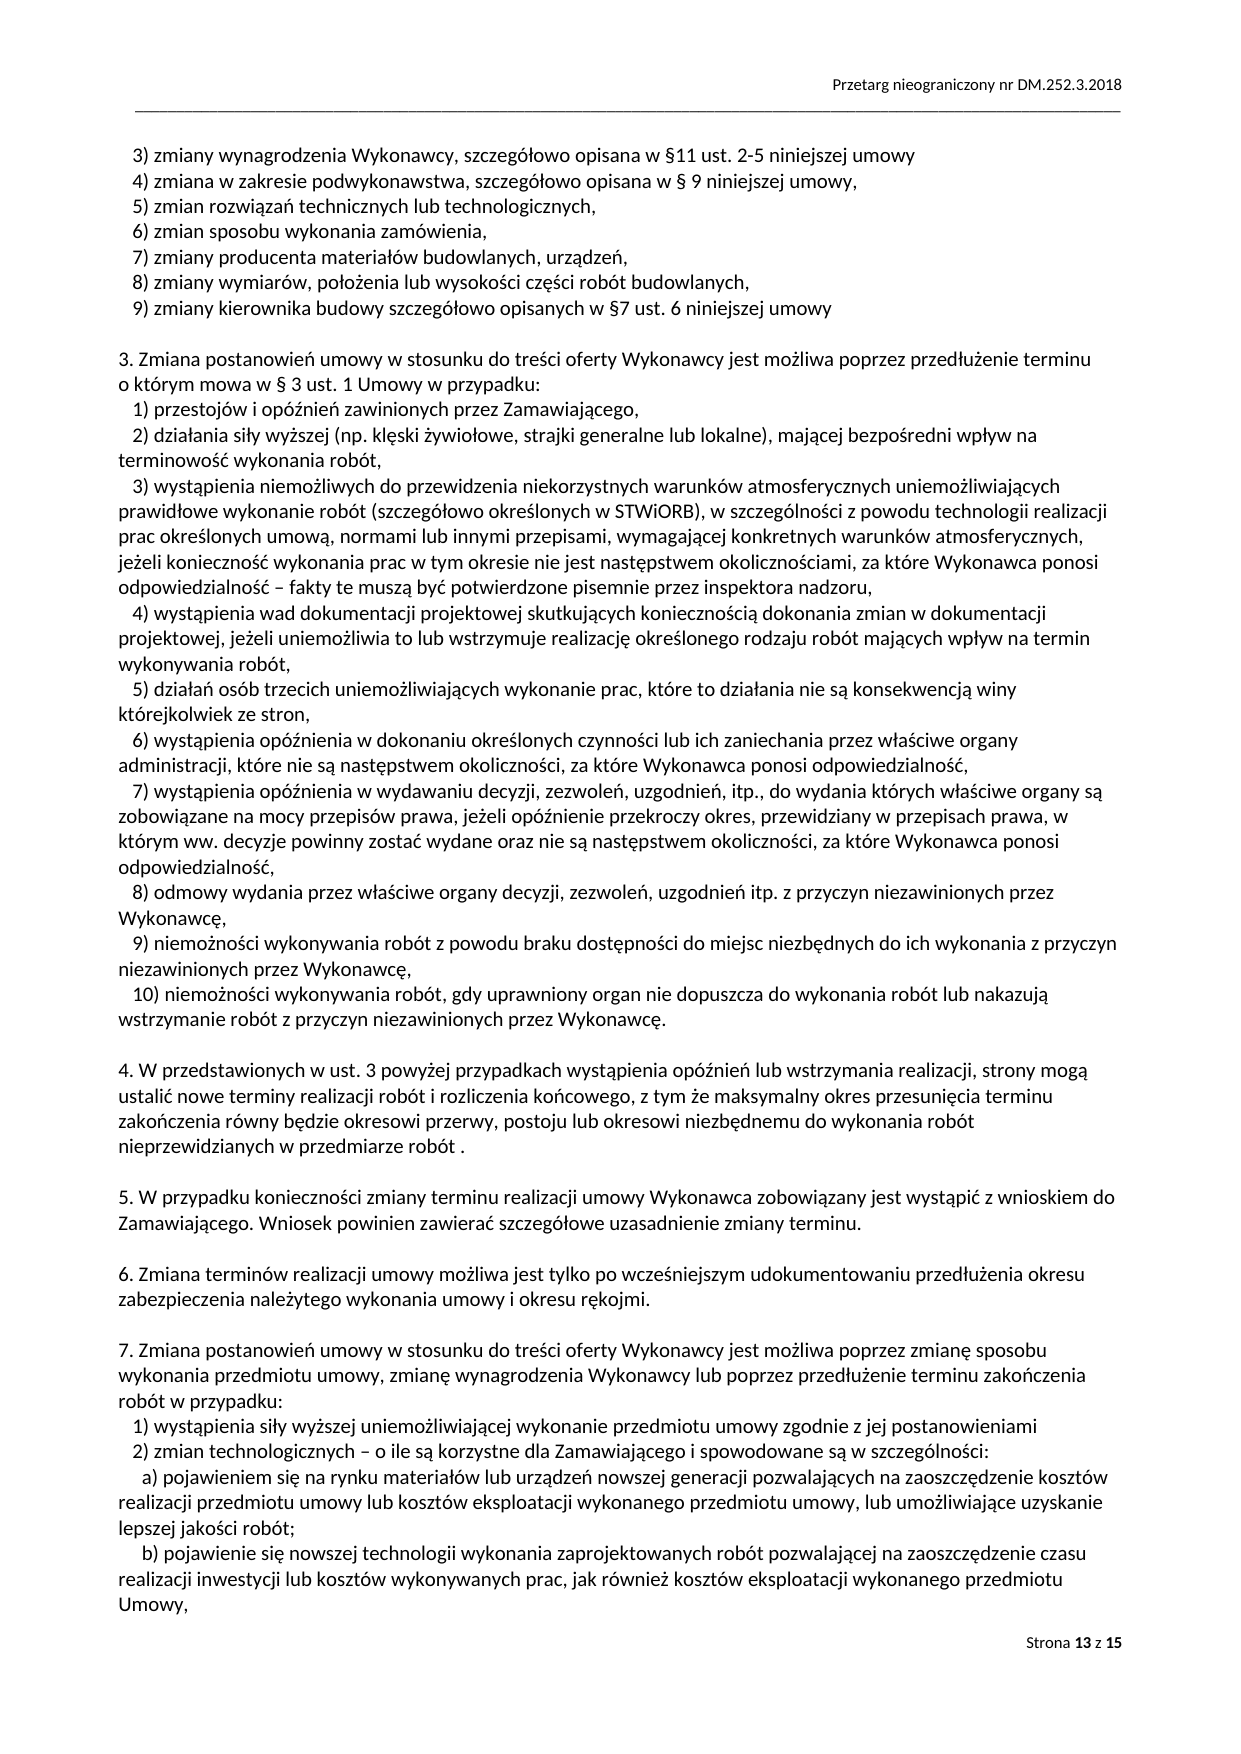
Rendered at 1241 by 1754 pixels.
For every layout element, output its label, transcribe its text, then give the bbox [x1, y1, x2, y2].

text 5) działań osób trzecich uniemożliwiających wykonanie prac, które to działania nie są konsekwencją winy którejkolwiek ze stron, [118, 676, 1122, 727]
text 4) zmiana w zakresie podwykonawstwa, szczegółowo opisana w § 9 niniejszej umowy, [118, 168, 1122, 193]
text 3. Zmiana postanowień umowy w stosunku do treści oferty Wykonawcy jest możliwa poprzez przedłużenie terminu [118, 346, 1122, 371]
text Wykonawcę, [118, 905, 1122, 930]
text 8) zmiany wymiarów, położenia lub wysokości części robót budowlanych, [118, 269, 1122, 295]
text 6) zmian sposobu wykonania zamówienia, [118, 219, 1122, 244]
text o którym mowa w § 3 ust. 1 Umowy w przypadku: [118, 371, 1122, 397]
text 7) zmiany producenta materiałów budowlanych, urządzeń, [118, 244, 1122, 269]
text 5) zmian rozwiązań technicznych lub technologicznych, [118, 193, 1122, 219]
text nieprzewidzianych w przedmiarze robót . [118, 1134, 1122, 1159]
text 7) wystąpienia opóźnienia w wydawaniu decyzji, zezwoleń, uzgodnień, itp., do wydania których właściwe organy są zobowiązane na mocy przepisów prawa, jeżeli opóźnienie przekroczy okres, przewidziany w przepisach prawa, w którym ww. decyzje powinny zostać wydane oraz nie są następstwem okoliczności, za które Wykonawca ponosi odpowiedzialność, [118, 778, 1122, 879]
text 1) wystąpienia siły wyższej uniemożliwiającej wykonanie przedmiotu umowy zgodnie z jej postanowieniami [118, 1413, 1122, 1439]
text wykonania przedmiotu umowy, zmianę wynagrodzenia Wykonawcy lub poprzez przedłużenie terminu zakończenia robót w przypadku: [118, 1362, 1122, 1413]
text a) pojawieniem się na rynku materiałów lub urządzeń nowszej generacji pozwalających na zaoszczędzenie kosztów realizacji przedmiotu umowy lub kosztów eksploatacji wykonanego przedmiotu umowy, lub umożliwiające uzyskanie lepszej jakości robót; [118, 1464, 1122, 1540]
text 10) niemożności wykonywania robót, gdy uprawniony organ nie dopuszcza do wykonania robót lub nakazują [118, 981, 1122, 1007]
text 7. Zmiana postanowień umowy w stosunku do treści oferty Wykonawcy jest możliwa poprzez zmianę sposobu [118, 1337, 1122, 1362]
text ustalić nowe terminy realizacji robót i rozliczenia końcowego, z tym że maksymalny okres przesunięcia terminu [118, 1083, 1122, 1108]
text b) pojawienie się nowszej technologii wykonania zaprojektowanych robót pozwalającej na zaoszczędzenie czasu realizacji inwestycji lub kosztów wykonywanych prac, jak również kosztów eksploatacji wykonanego przedmiotu Umowy, [118, 1540, 1122, 1617]
text 3) wystąpienia niemożliwych do przewidzenia niekorzystnych warunków atmosferycznych uniemożliwiających [118, 473, 1122, 498]
text 4) wystąpienia wad dokumentacji projektowej skutkujących koniecznością dokonania zmian w dokumentacji [118, 600, 1122, 625]
text 1) przestojów i opóźnień zawinionych przez Zamawiającego, [118, 397, 1122, 422]
text projektowej, jeżeli uniemożliwia to lub wstrzymuje realizację określonego rodzaju robót mających wpływ na termin wykonywania robót, [118, 625, 1122, 676]
text 9) zmiany kierownika budowy szczegółowo opisanych w §7 ust. 6 niniejszej umowy [118, 295, 1122, 320]
text zabezpieczenia należytego wykonania umowy i okresu rękojmi. [118, 1286, 1122, 1312]
text 4. W przedstawionych w ust. 3 powyżej przypadkach wystąpienia opóźnień lub wstrzymania realizacji, strony mogą [118, 1057, 1122, 1083]
text 3) zmiany wynagrodzenia Wykonawcy, szczegółowo opisana w §11 ust. 2-5 niniejszej umowy [118, 142, 1122, 168]
text prawidłowe wykonanie robót (szczegółowo określonych w STWiORB), w szczególności z powodu technologii realizacji prac określonych umową, normami lub innymi przepisami, wymagającej konkretnych warunków atmosferycznych, jeżeli konieczność wykonania prac w tym okresie nie jest następstwem okolicznościami, za które Wykonawca ponosi odpowiedzialność – fakty te muszą być potwierdzone pisemnie przez inspektora nadzoru, [118, 498, 1122, 600]
text zakończenia równy będzie okresowi przerwy, postoju lub okresowi niezbędnemu do wykonania robót [118, 1108, 1122, 1134]
text 6) wystąpienia opóźnienia w dokonaniu określonych czynności lub ich zaniechania przez właściwe organy administracji, które nie są następstwem okoliczności, za które Wykonawca ponosi odpowiedzialność, [118, 727, 1122, 778]
text 8) odmowy wydania przez właściwe organy decyzji, zezwoleń, uzgodnień itp. z przyczyn niezawinionych przez [118, 879, 1122, 905]
text wstrzymanie robót z przyczyn niezawinionych przez Wykonawcę. [118, 1007, 1122, 1032]
text terminowość wykonania robót, [118, 447, 1122, 473]
text 9) niemożności wykonywania robót z powodu braku dostępności do miejsc niezbędnych do ich wykonania z przyczyn niezawinionych przez Wykonawcę, [118, 930, 1122, 981]
text 5. W przypadku konieczności zmiany terminu realizacji umowy Wykonawca zobowiązany jest wystąpić z wnioskiem do Zamawiającego. Wniosek powinien zawierać szczegółowe uzasadnienie zmiany terminu. [118, 1184, 1122, 1235]
text 2) działania siły wyższej (np. klęski żywiołowe, strajki generalne lub lokalne), mającej bezpośredni wpływ na [118, 422, 1122, 447]
text 2) zmian technologicznych – o ile są korzystne dla Zamawiającego i spowodowane są w szczególności: [118, 1439, 1122, 1464]
text 6. Zmiana terminów realizacji umowy możliwa jest tylko po wcześniejszym udokumentowaniu przedłużenia okresu [118, 1261, 1122, 1286]
